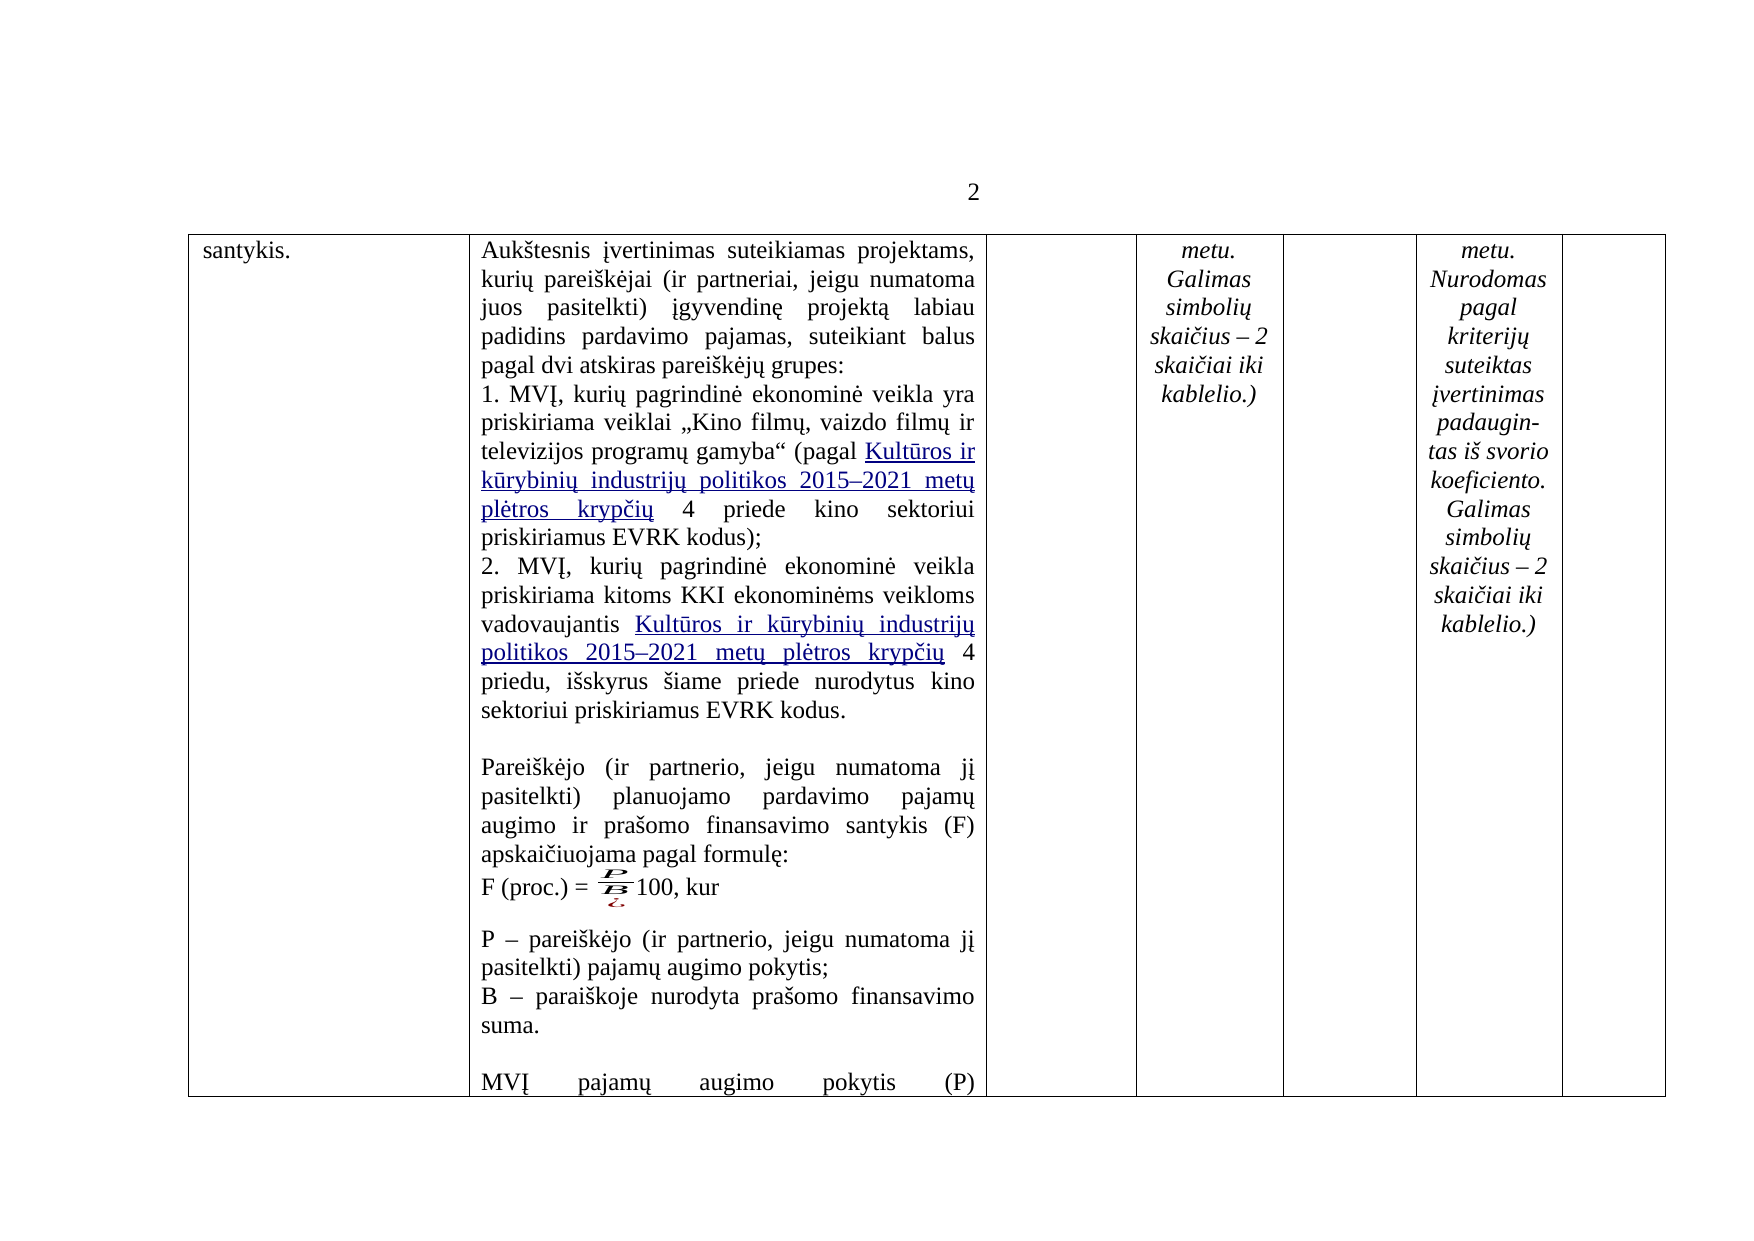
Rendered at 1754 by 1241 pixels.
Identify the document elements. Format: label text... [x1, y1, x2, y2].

table_cell santykis. [189, 235, 469, 1096]
table_cell [987, 235, 1136, 1096]
table_header PROJEKTO Naudos ir kokybės vertinimo LENTELĖ ____________________________________ ________________ _______________________________________ (paraiškos vertinimą atlikusios institucijos (data) (vardas ir pavardė, parašas, jei pildoma popierinė versija) atsakingo asmens pareigų pavadinimas) [177, 234, 188, 1097]
table_cell metu. Nurodomas pagal kriterijų suteiktas įvertinimas padaugin-tas iš svorio koeficiento. Galimas simbolių skaičius – 2 skaičiai iki kablelio.) [1417, 235, 1562, 1096]
table_header PROJEKTO Naudos ir kokybės vertinimo LENTELĖ ____________________________________ ________________ _______________________________________ (paraiškos vertinimą atlikusios institucijos (data) (vardas ir pavardė, parašas, jei pildoma popierinė versija) atsakingo asmens pareigų pavadinimas) [1666, 234, 1683, 1097]
table_cell [1284, 235, 1416, 1096]
table_cell metu. Galimas simbolių skaičius – 2 skaičiai iki kablelio.) [1137, 235, 1283, 1096]
table_cell [1563, 235, 1665, 1096]
